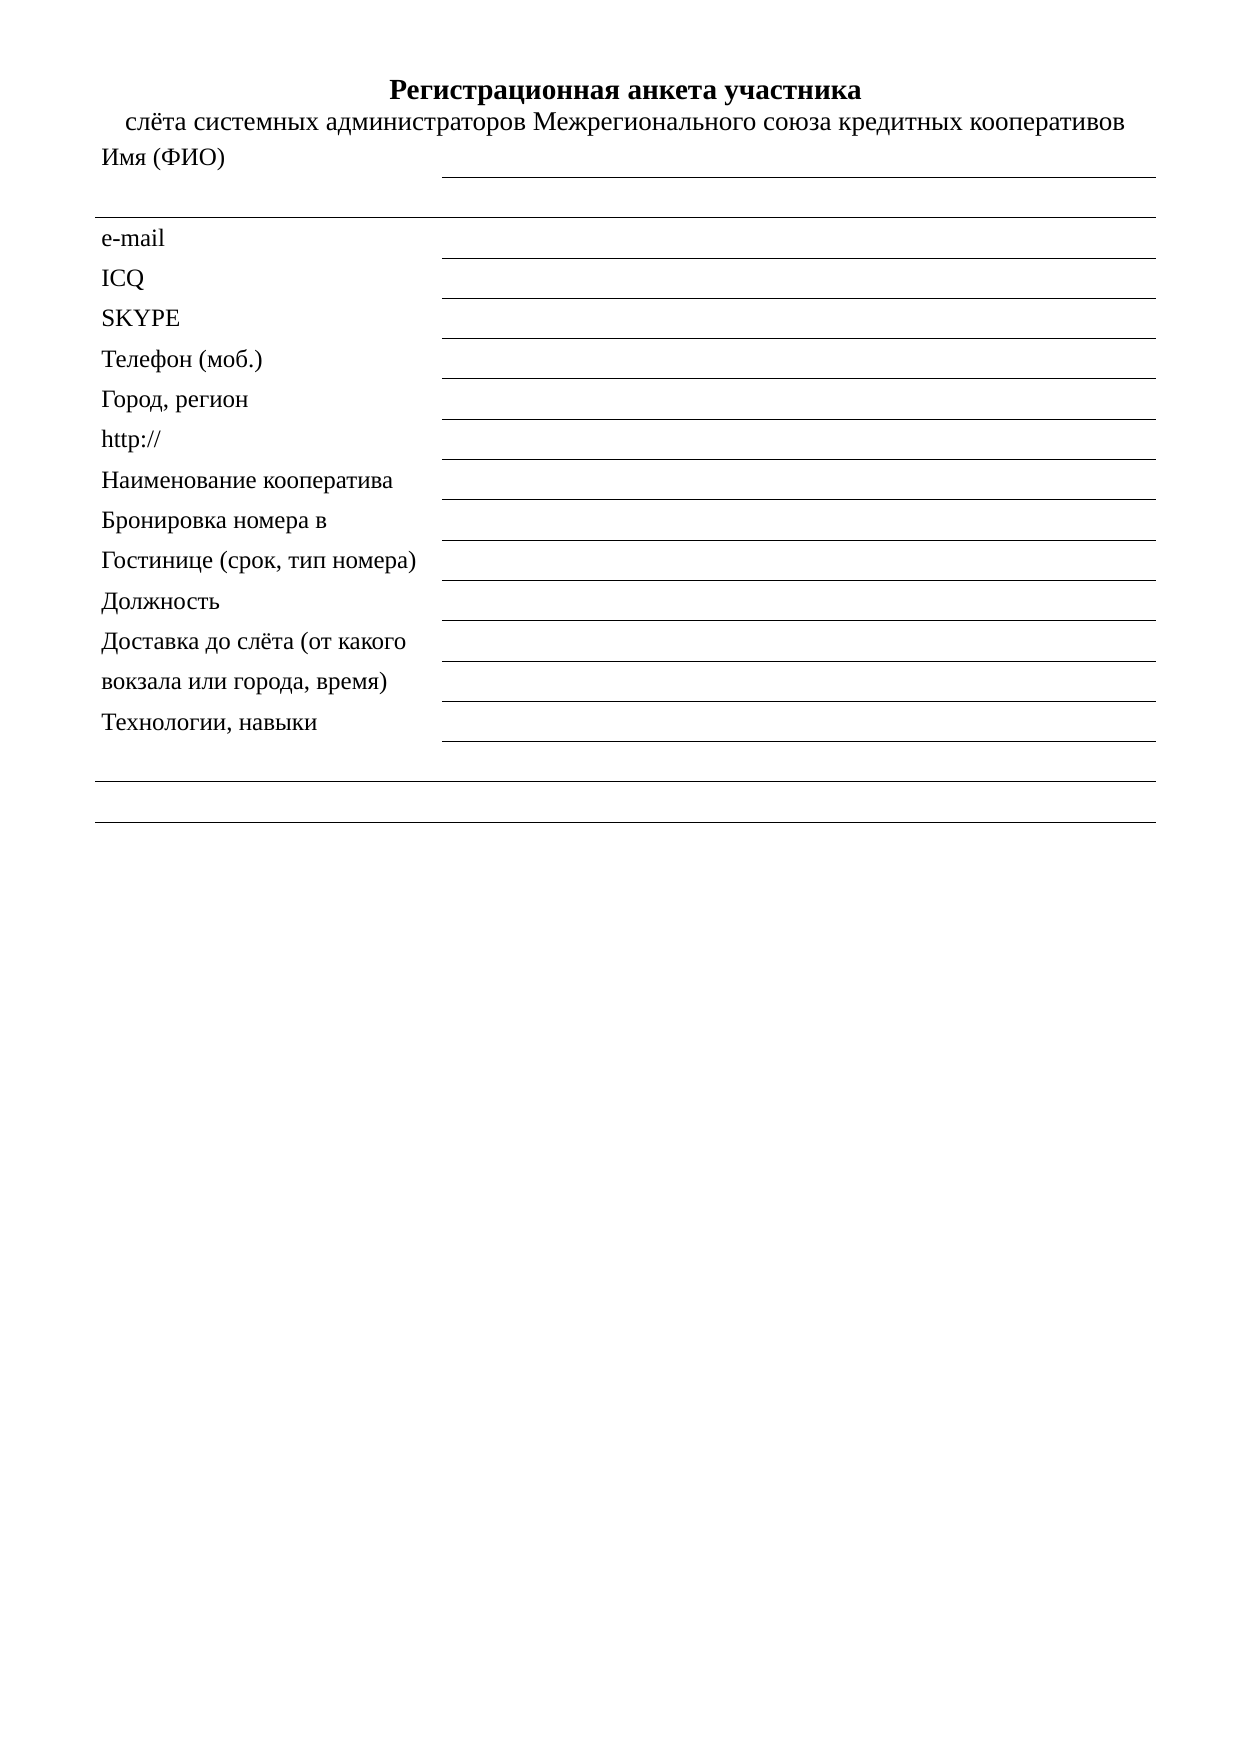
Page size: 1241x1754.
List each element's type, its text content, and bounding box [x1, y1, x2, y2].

table_cell e-mail [95, 218, 442, 257]
table_cell [442, 782, 1156, 822]
table_header Имя (ФИО) [95, 137, 442, 177]
table_cell Должность [95, 580, 442, 620]
table_cell [442, 702, 1156, 741]
table_cell [442, 218, 1156, 257]
table_cell Гостинице (срок, тип номера) [95, 540, 442, 580]
table_cell [442, 259, 1156, 298]
table_cell вокзала или города, время) [95, 661, 442, 701]
table_cell ICQ [95, 258, 442, 298]
table_cell [442, 742, 1156, 781]
table_cell [442, 299, 1156, 338]
table_cell [95, 741, 442, 781]
text Регистрационная анкета участника [95, 72, 1156, 105]
table_cell [442, 581, 1156, 620]
table_cell [442, 178, 1156, 217]
table_cell http:// [95, 419, 442, 459]
table_cell Бронировка номера в [95, 499, 442, 539]
table_cell [442, 541, 1156, 580]
table_cell Телефон (моб.) [95, 338, 442, 378]
table_cell SKYPE [95, 298, 442, 338]
text слёта системных администраторов Межрегионального союза кредитных кооперативов [95, 105, 1156, 137]
table_cell Технологии, навыки [95, 701, 442, 741]
table_cell [442, 662, 1156, 701]
table_cell Наименование кооператива [95, 459, 442, 499]
table_cell [442, 379, 1156, 419]
table_cell Доставка до слёта (от какого [95, 620, 442, 661]
table_cell [442, 621, 1156, 661]
table_cell [442, 500, 1156, 539]
table_cell [442, 460, 1156, 499]
table_cell [442, 339, 1156, 378]
table_header [442, 137, 1156, 177]
table_cell [95, 782, 442, 822]
table_cell [95, 177, 442, 217]
table_cell [442, 420, 1156, 459]
table_cell Город, регион [95, 378, 442, 419]
